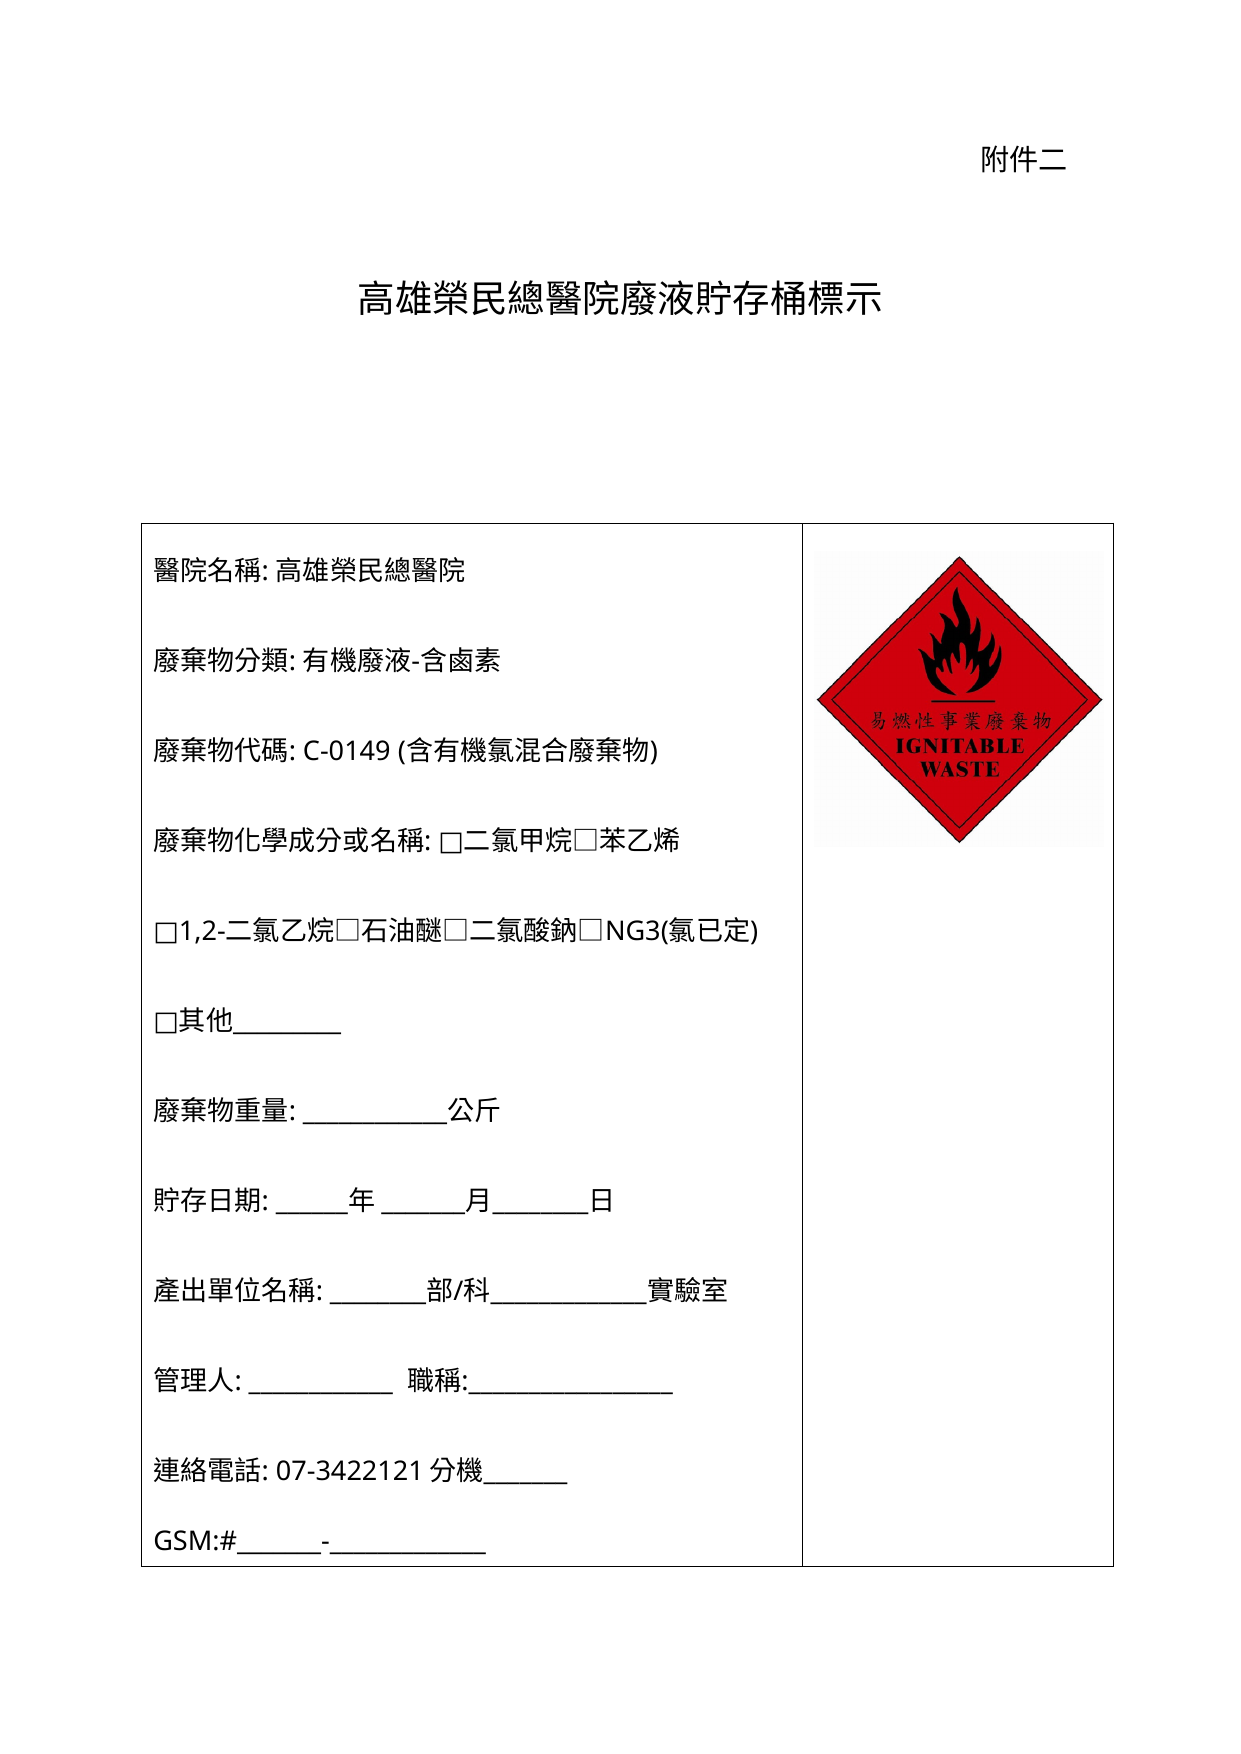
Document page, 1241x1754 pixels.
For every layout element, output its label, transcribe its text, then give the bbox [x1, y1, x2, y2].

picture [814, 551, 1105, 847]
text 高雄榮民總醫院廢液貯存桶標示 [153, 258, 1087, 333]
table_header 醫院名稱: 高雄榮民總醫院 廢棄物分類: 有機廢液-含鹵素 廢棄物代碼: C-0149 (含有機氯混合廢棄物) 廢棄物化學成分或名稱: □二氯甲烷□苯乙烯 □1,2-二氯乙烷□石油醚□二氯酸鈉□NG3(氯已定) □其他_________ 廢棄物重量: ____________公斤 貯存日期: ______年 _______月________日 產出單位名稱: ________部/科_____________實驗室 管理人: ____________ 職稱:_________________ 連絡電話: 07-3422121分機_______ GSM:#_______-_____________ [142, 524, 802, 1566]
text 附件二 [958, 136, 1103, 178]
table_header [803, 524, 1113, 1566]
